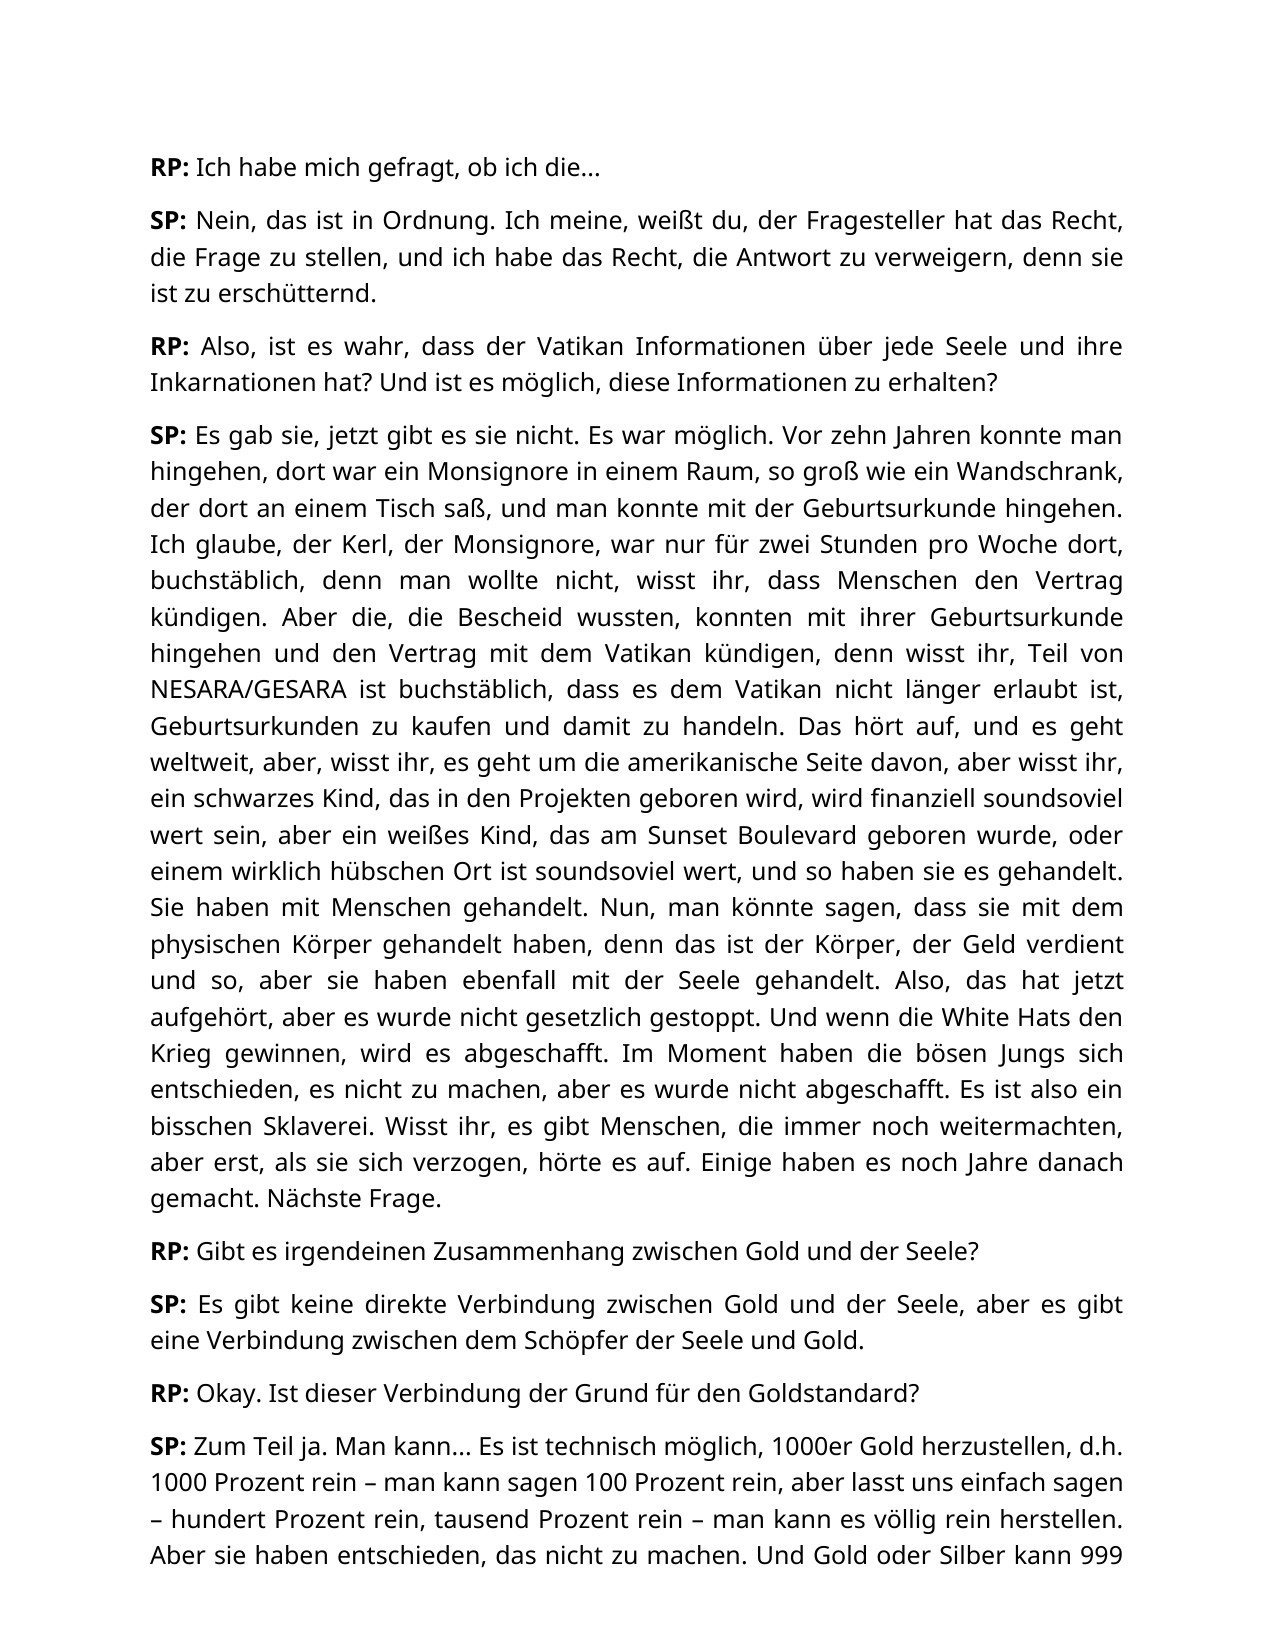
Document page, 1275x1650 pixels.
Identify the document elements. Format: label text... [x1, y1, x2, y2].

text SP: Es gab sie, jetzt gibt es sie nicht. Es war möglich. Vor zehn Jahren konnte man hingehen, dort war ein Monsignore in einem Raum, so groß wie ein Wandschrank, der dort an einem Tisch saß, und man konnte mit der Geburtsurkunde hingehen. Ich glaube, der Kerl, der Monsignore, war nur für zwei Stunden pro Woche dort, buchstäblich, denn man wollte nicht, wisst ihr, dass Menschen den Vertrag kündigen. Aber die, die Bescheid wussten, konnten mit ihrer Geburtsurkunde hingehen und den Vertrag mit dem Vatikan kündigen, denn wisst ihr, Teil von NESARA/GESARA ist buchstäblich, dass es dem Vatikan nicht länger erlaubt ist, Geburtsurkunden zu kaufen und damit zu handeln. Das hört auf, und es geht weltweit, aber, wisst ihr, es geht um die amerikanische Seite davon, aber wisst ihr, ein schwarzes Kind, das in den Projekten geboren wird, wird finanziell soundsoviel wert sein, aber ein weißes Kind, das am Sunset Boulevard geboren wurde, oder einem wirklich hübschen Ort ist soundsoviel wert, und so haben sie es gehandelt. Sie haben mit Menschen gehandelt. Nun, man könnte sagen, dass sie mit dem physischen Körper gehandelt haben, denn das ist der Körper, der Geld verdient und so, aber sie haben ebenfall mit der Seele gehandelt. Also, das hat jetzt aufgehört, aber es wurde nicht gesetzlich gestoppt. Und wenn die White Hats den Krieg gewinnen, wird es abgeschafft. Im Moment haben die bösen Jungs sich entschieden, es nicht zu machen, aber es wurde nicht abgeschafft. Es ist also ein bisschen Sklaverei. Wisst ihr, es gibt Menschen, die immer noch weitermachten, aber erst, als sie sich verzogen, hörte es auf. Einige haben es noch Jahre danach gemacht. Nächste Frage. [150, 417, 1125, 1215]
text RP: Ich habe mich gefragt, ob ich die... [150, 150, 1125, 184]
text RP: Also, ist es wahr, dass der Vatikan Informationen über jede Seele und ihre Inkarnationen hat? Und ist es möglich, diese Informationen zu erhalten? [150, 328, 1125, 399]
text SP: Nein, das ist in Ordnung. Ich meine, weißt du, der Fragesteller hat das Recht, die Frage zu stellen, und ich habe das Recht, die Antwort zu verweigern, denn sie ist zu erschütternd. [150, 203, 1125, 309]
text SP: Zum Teil ja. Man kann... Es ist technisch möglich, 1000er Gold herzustellen, d.h. 1000 Prozent rein – man kann sagen 100 Prozent rein, aber lasst uns einfach sagen – hundert Prozent rein, tausend Prozent rein – man kann es völlig rein herstellen. Aber sie haben entschieden, das nicht zu machen. Und Gold oder Silber kann 999 [150, 1428, 1125, 1572]
text RP: Okay. Ist dieser Verbindung der Grund für den Goldstandard? [150, 1376, 1125, 1410]
text SP: Es gibt keine direkte Verbindung zwischen Gold und der Seele, aber es gibt eine Verbindung zwischen dem Schöpfer der Seele und Gold. [150, 1287, 1125, 1357]
text RP: Gibt es irgendeinen Zusammenhang zwischen Gold und der Seele? [150, 1234, 1125, 1268]
